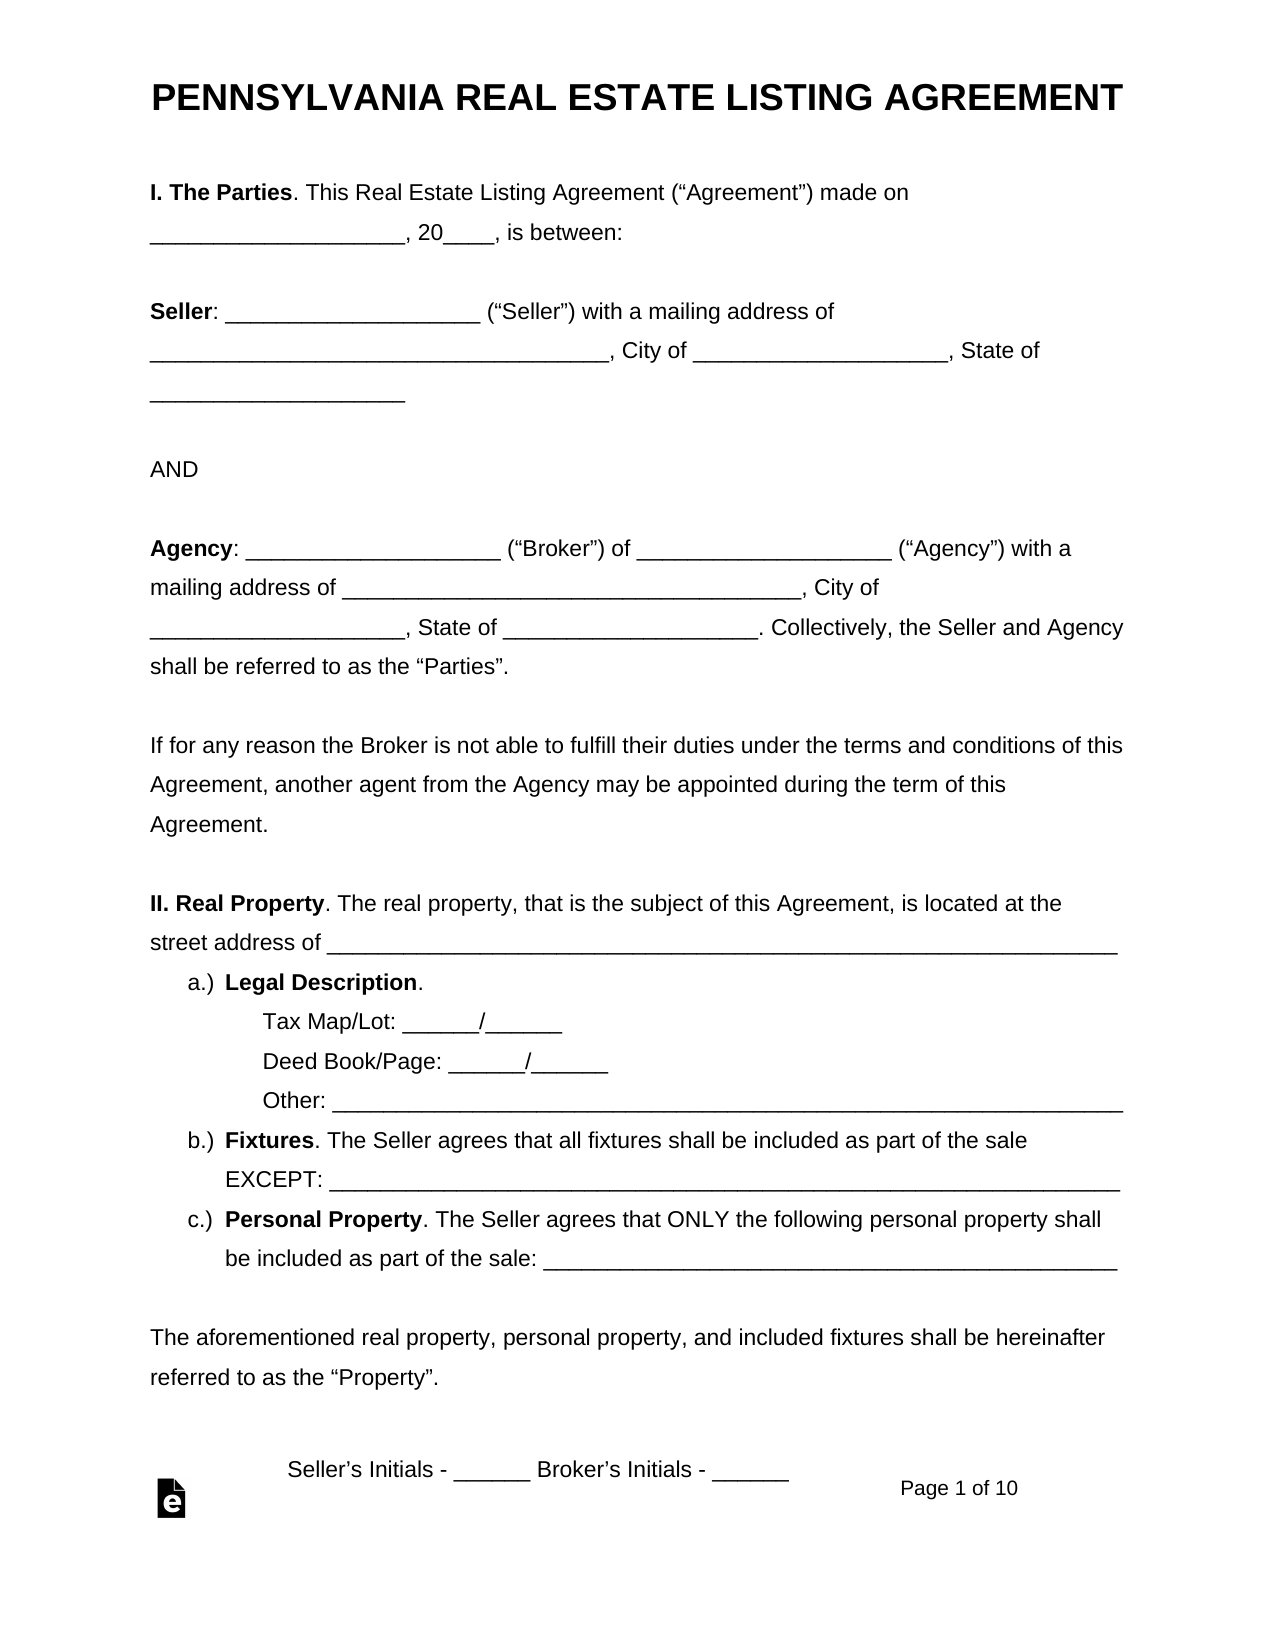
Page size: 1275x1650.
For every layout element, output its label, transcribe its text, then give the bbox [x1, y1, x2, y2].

list Personal Property. The Seller agrees that ONLY the following personal property shall be included as part of the sale: _____________________________________________ [187, 1206, 1125, 1271]
list Deed Book/Page: ______/______ [262, 1048, 1125, 1074]
list Other: ______________________________________________________________ [262, 1087, 1125, 1113]
list Tax Map/Lot: ______/______ [262, 1008, 1125, 1034]
text PENNSYLVANIA REAL ESTATE LISTING AGREEMENT [150, 75, 1125, 118]
list Fixtures. The Seller agrees that all fixtures shall be included as part of the sale EXCEPT: ______________________________________________________________ [187, 1127, 1125, 1192]
text Seller: ____________________ (“Seller”) with a mailing address of ____________________________________, City of ____________________, State of ____________________ [150, 298, 1125, 403]
text II. Real Property. The real property, that is the subject of this Agreement, is located at the street address of ______________________________________________________________ [150, 890, 1125, 956]
text AND [150, 456, 1125, 482]
text Agency: ____________________ (“Broker”) of ____________________ (“Agency”) with a mailing address of ____________________________________, City of ____________________, State of ____________________. Collectively, the Seller and Agency shall be referred to as the “Parties”. [150, 534, 1125, 679]
list Legal Description. [187, 969, 1125, 995]
text If for any reason the Broker is not able to fulfill their duties under the terms and conditions of this Agreement, another agent from the Agency may be appointed during the term of this Agreement. [150, 732, 1125, 837]
text I. The Parties. This Real Estate Listing Agreement (“Agreement”) made on ____________________, 20____, is between: [150, 179, 1125, 245]
text The aforementioned real property, personal property, and included fixtures shall be hereinafter referred to as the “Property”. [150, 1324, 1125, 1390]
